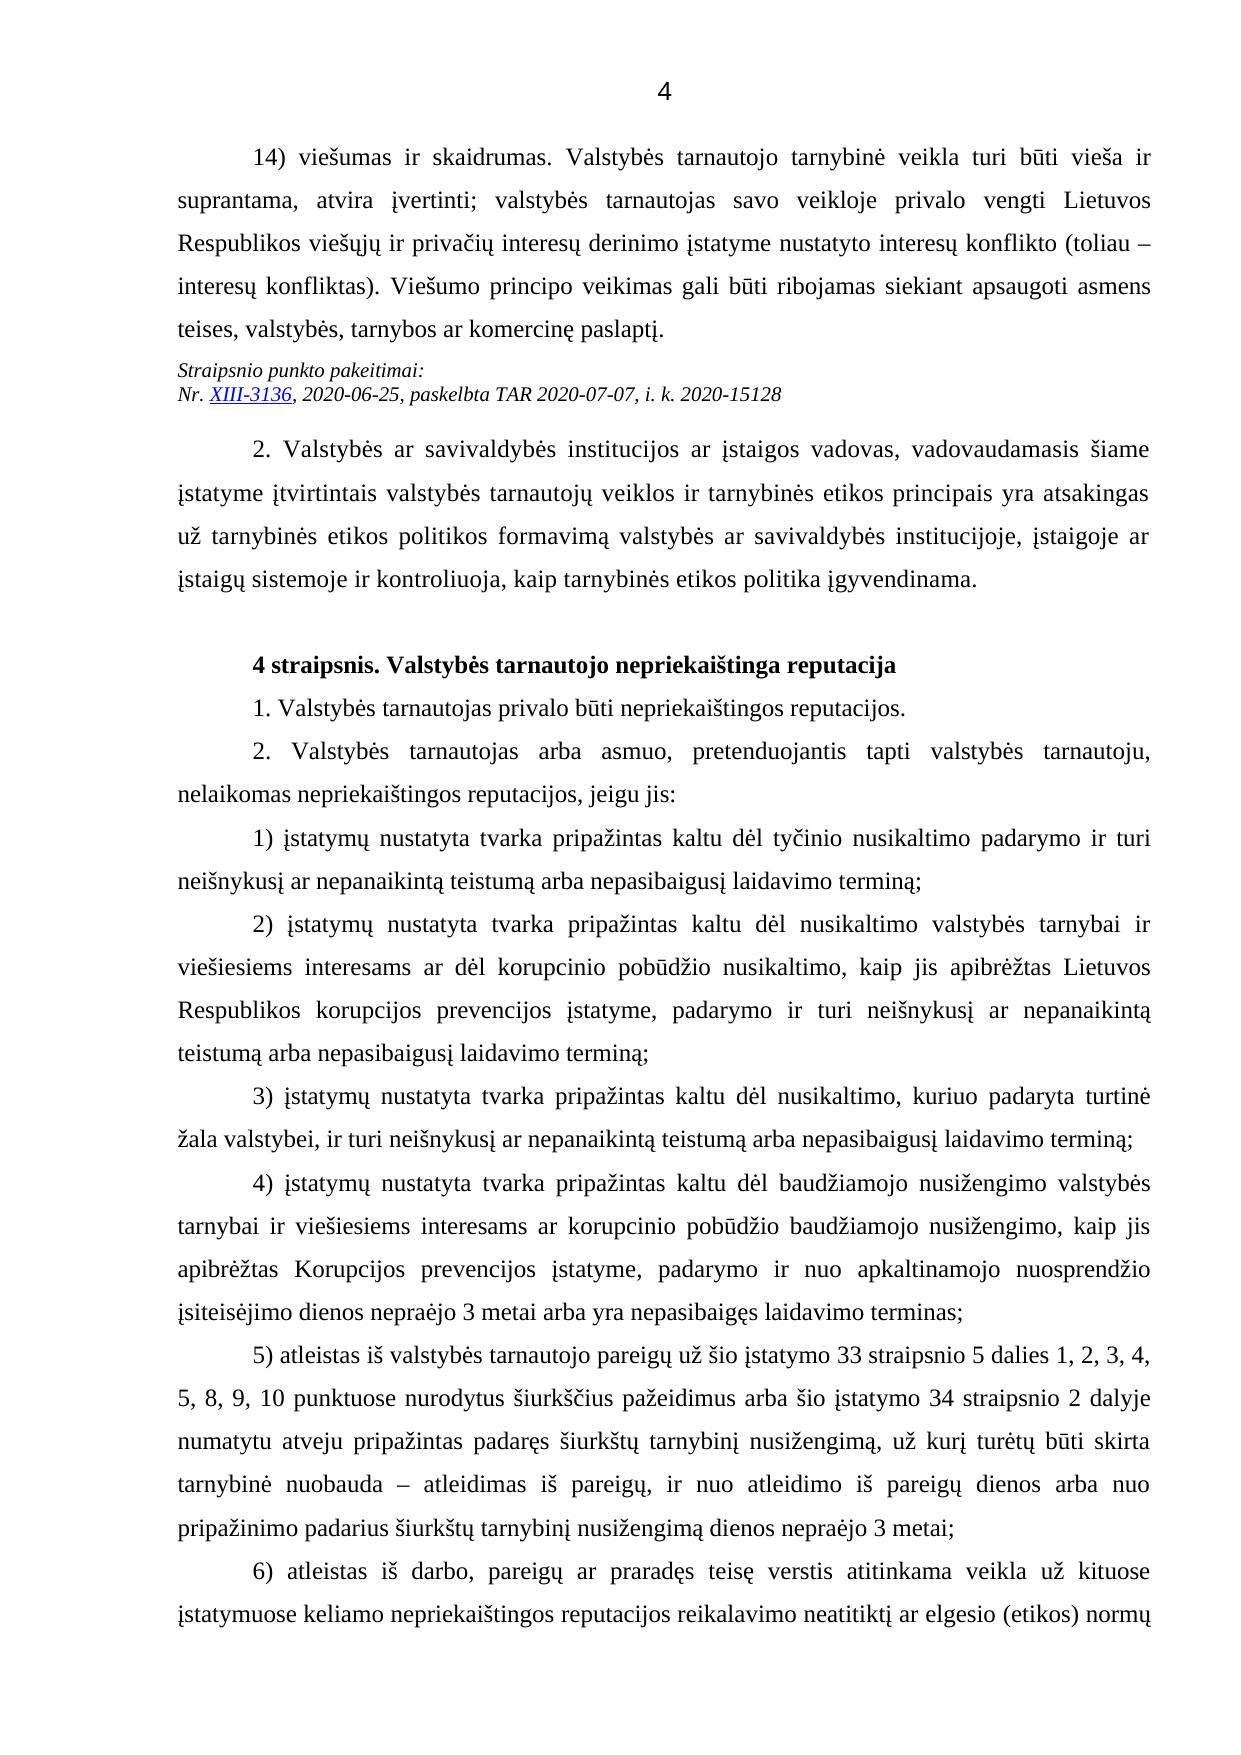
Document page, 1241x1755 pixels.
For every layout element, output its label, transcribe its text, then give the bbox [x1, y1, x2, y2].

text 2) įstatymų nustatyta tvarka pripažintas kaltu dėl nusikaltimo valstybės tarnybai ir viešiesiems interesams ar dėl korupcinio pobūdžio nusikaltimo, kaip jis apibrėžtas Lietuvos Respublikos korupcijos prevencijos įstatyme, padarymo ir turi neišnykusį ar nepanaikintą teistumą arba nepasibaigusį laidavimo terminą; [177, 909, 1152, 1067]
text Straipsnio punkto pakeitimai: [177, 358, 1152, 382]
text 2. Valstybės ar savivaldybės institucijos ar įstaigos vadovas, vadovaudamasis šiame įstatyme įtvirtintais valstybės tarnautojų veiklos ir tarnybinės etikos principais yra atsakingas už tarnybinės etikos politikos formavimą valstybės ar savivaldybės institucijoje, įstaigoje ar įstaigų sistemoje ir kontroliuoja, kaip tarnybinės etikos politika įgyvendinama. [177, 434, 1152, 593]
text 3) įstatymų nustatyta tvarka pripažintas kaltu dėl nusikaltimo, kuriuo padaryta turtinė žala valstybei, ir turi neišnykusį ar nepanaikintą teistumą arba nepasibaigusį laidavimo terminą; [177, 1081, 1152, 1153]
text 1. Valstybės tarnautojas privalo būti nepriekaištingos reputacijos. [177, 693, 1152, 722]
text 4 straipsnis. Valstybės tarnautojo nepriekaištinga reputacija [177, 650, 1152, 679]
text 6) atleistas iš darbo, pareigų ar praradęs teisę verstis atitinkama veikla už kituose įstatymuose keliamo nepriekaištingos reputacijos reikalavimo neatitiktį ar elgesio (etikos) normų [177, 1556, 1152, 1628]
text 5) atleistas iš valstybės tarnautojo pareigų už šio įstatymo 33 straipsnio 5 dalies 1, 2, 3, 4, 5, 8, 9, 10 punktuose nurodytus šiurkščius pažeidimus arba šio įstatymo 34 straipsnio 2 dalyje numatytu atveju pripažintas padaręs šiurkštų tarnybinį nusižengimą, už kurį turėtų būti skirta tarnybinė nuobauda – atleidimas iš pareigų, ir nuo atleidimo iš pareigų dienos arba nuo pripažinimo padarius šiurkštų tarnybinį nusižengimą dienos nepraėjo 3 metai; [177, 1340, 1152, 1541]
text 1) įstatymų nustatyta tvarka pripažintas kaltu dėl tyčinio nusikaltimo padarymo ir turi neišnykusį ar nepanaikintą teistumą arba nepasibaigusį laidavimo terminą; [177, 823, 1152, 894]
text 2. Valstybės tarnautojas arba asmuo, pretenduojantis tapti valstybės tarnautoju, nelaikomas nepriekaištingos reputacijos, jeigu jis: [177, 736, 1152, 808]
text 14) viešumas ir skaidrumas. Valstybės tarnautojo tarnybinė veikla turi būti vieša ir suprantama, atvira įvertinti; valstybės tarnautojas savo veikloje privalo vengti Lietuvos Respublikos viešųjų ir privačių interesų derinimo įstatyme nustatyto interesų konflikto (toliau – interesų konfliktas). Viešumo principo veikimas gali būti ribojamas siekiant apsaugoti asmens teises, valstybės, tarnybos ar komercinę paslaptį. [177, 142, 1152, 343]
text Nr. XIII-3136, 2020-06-25, paskelbta TAR 2020-07-07, i. k. 2020-15128 [177, 382, 1152, 406]
text 4) įstatymų nustatyta tvarka pripažintas kaltu dėl baudžiamojo nusižengimo valstybės tarnybai ir viešiesiems interesams ar korupcinio pobūdžio baudžiamojo nusižengimo, kaip jis apibrėžtas Korupcijos prevencijos įstatyme, padarymo ir nuo apkaltinamojo nuosprendžio įsiteisėjimo dienos nepraėjo 3 metai arba yra nepasibaigęs laidavimo terminas; [177, 1168, 1152, 1326]
